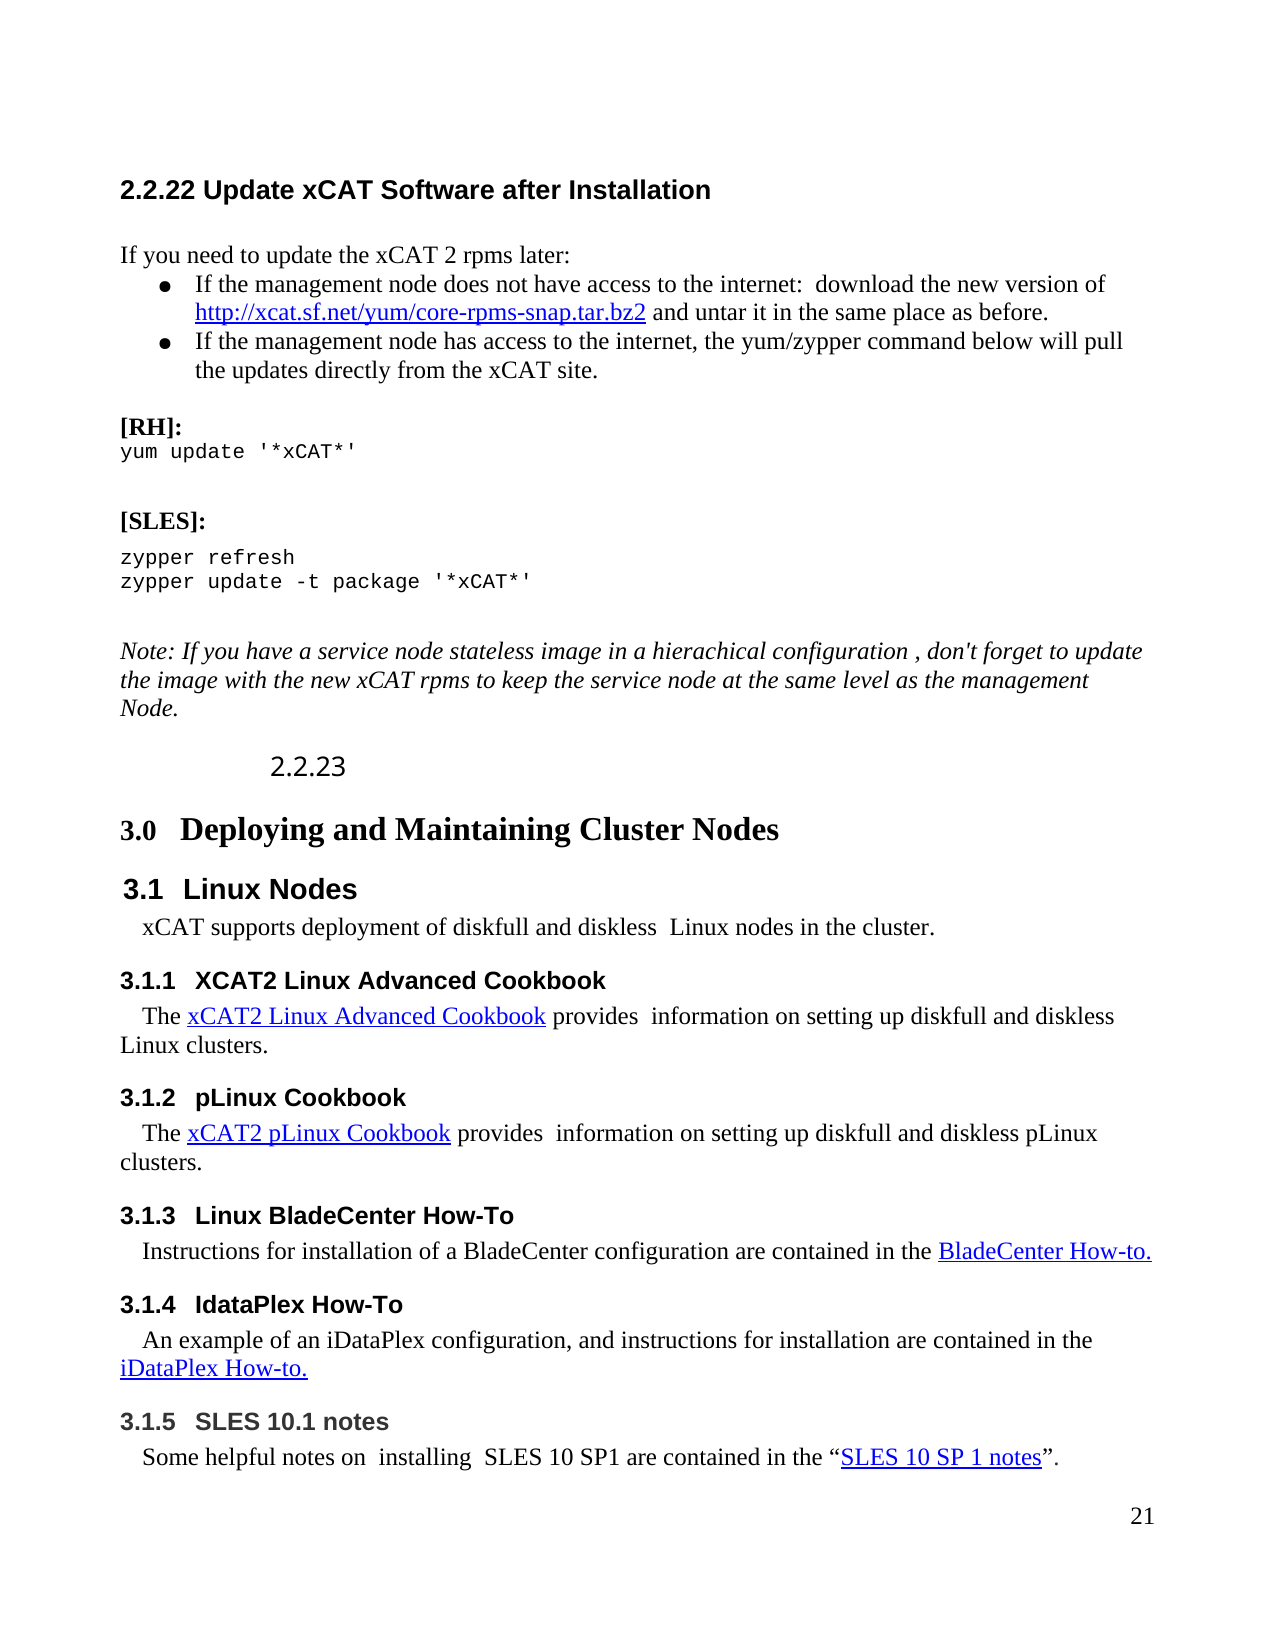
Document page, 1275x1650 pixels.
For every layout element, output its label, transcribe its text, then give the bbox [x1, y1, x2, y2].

subtitle SLES 10.1 notes [120, 1407, 1155, 1436]
subtitle pLinux Cookbook [120, 1083, 1155, 1112]
subtitle Deploying and Maintaining Cluster Nodes [120, 809, 1155, 847]
subtitle IdataPlex How-To [120, 1290, 1155, 1318]
subtitle Linux Nodes [123, 872, 1155, 906]
text yum update '*xCAT*' [120, 441, 1155, 465]
subtitle XCAT2 Linux Advanced Cookbook [120, 966, 1155, 995]
text An example of an iDataPlex configuration, and instructions for installation are contained in the iDataPlex How-to. [120, 1325, 1155, 1382]
text zypper update -t package '*xCAT*' [120, 571, 1155, 595]
text zypper refresh [120, 547, 1155, 571]
subtitle Linux BladeCenter How-To [120, 1201, 1155, 1230]
text The xCAT2 Linux Advanced Cookbook provides information on setting up diskfull and diskless Linux clusters. [120, 1001, 1155, 1058]
text [RH]: [120, 412, 1155, 441]
text xCAT supports deployment of diskfull and diskless Linux nodes in the cluster. [120, 912, 1155, 941]
text Some helpful notes on installing SLES 10 SP1 are contained in the “SLES 10 SP 1 notes”. [120, 1442, 1155, 1471]
text Note: If you have a service node stateless image in a hierachical configuration , don't forget to update the image with the new xCAT rpms to keep the service node at the same level as the management Node. [120, 636, 1155, 722]
text Instructions for installation of a BladeCenter configuration are contained in the BladeCenter How-to. [120, 1236, 1155, 1265]
text [SLES]: [120, 506, 1155, 535]
list If the management node does not have access to the internet: download the new version of http://xcat.sf.net/yum/core-rpms-snap.tar.bz2 and untar it in the same place as before. [157, 269, 1155, 326]
subtitle Update xCAT Software after Installation [120, 174, 1155, 205]
text The xCAT2 pLinux Cookbook provides information on setting up diskfull and diskless pLinux clusters. [120, 1118, 1155, 1176]
text If you need to update the xCAT 2 rpms later: [120, 240, 1155, 269]
list If the management node has access to the internet, the yum/zypper command below will pull the updates directly from the xCAT site. [157, 326, 1155, 384]
